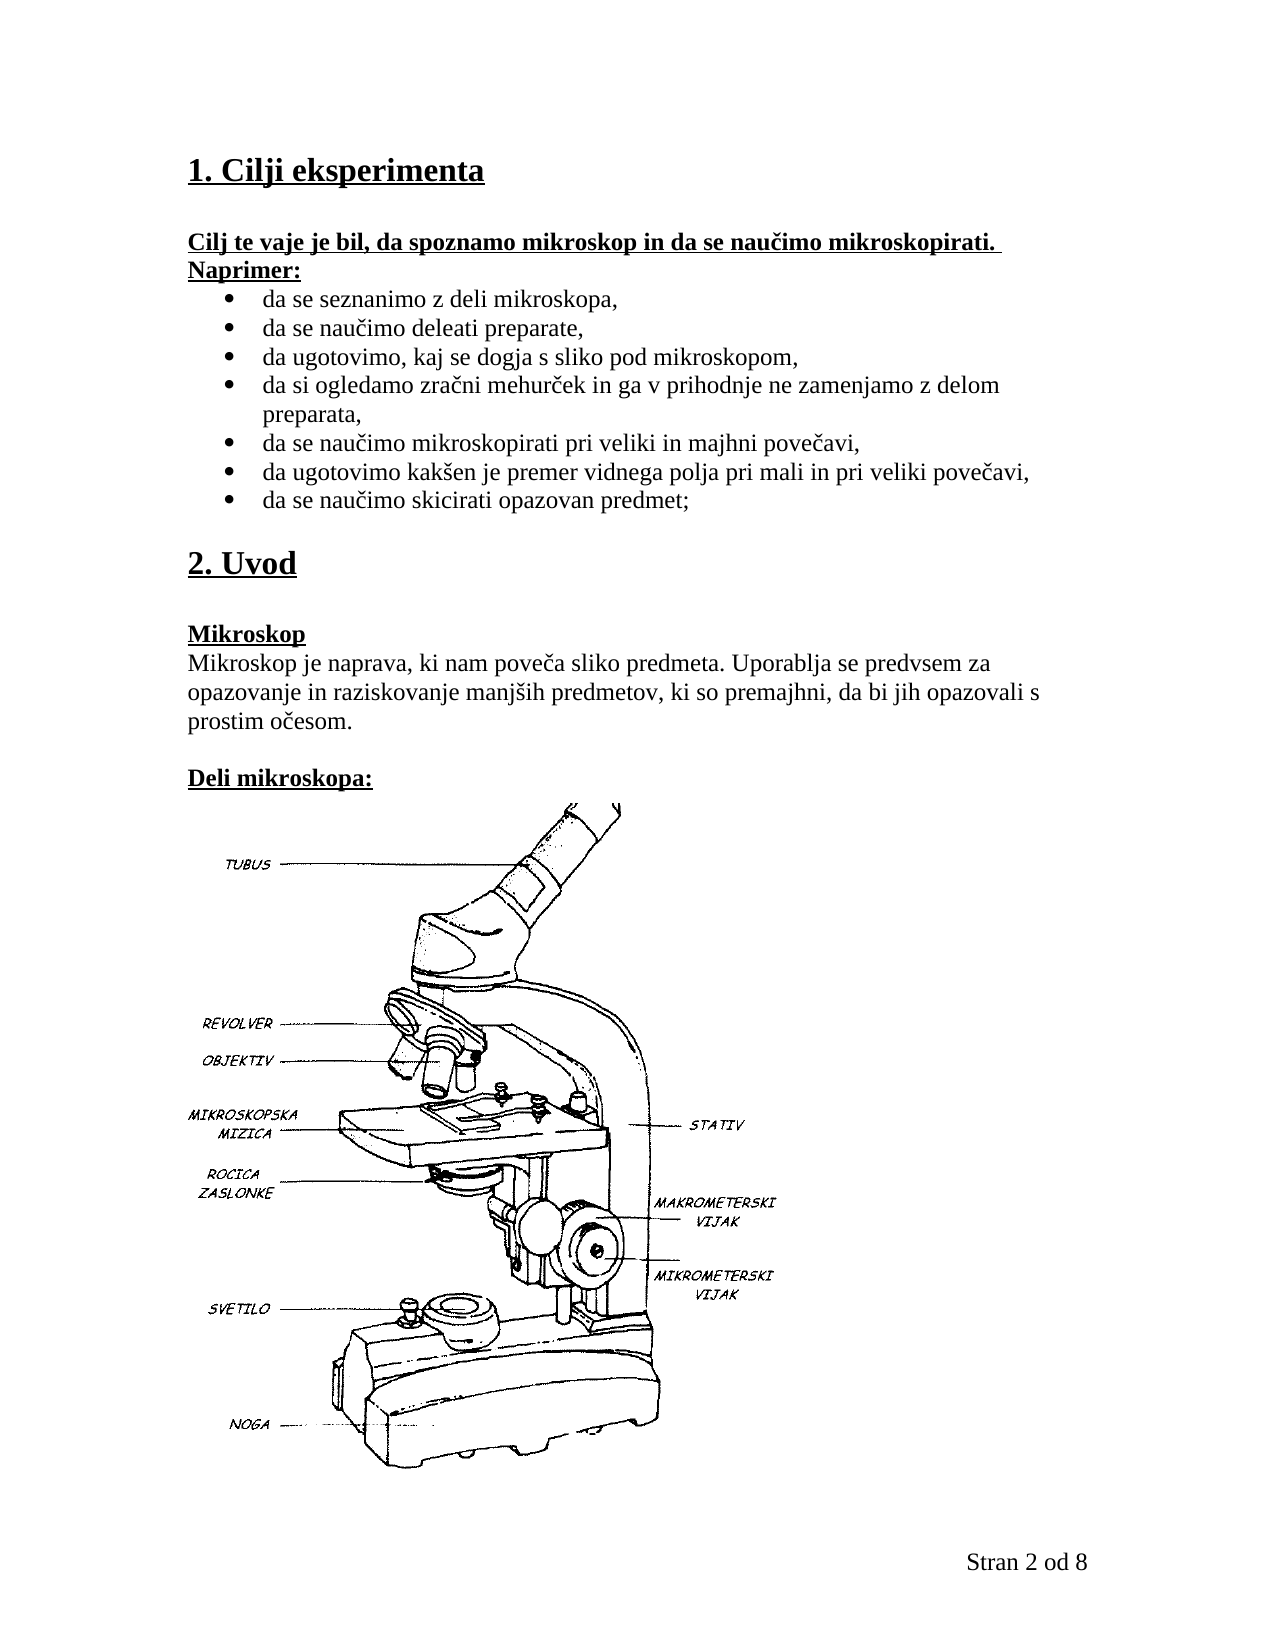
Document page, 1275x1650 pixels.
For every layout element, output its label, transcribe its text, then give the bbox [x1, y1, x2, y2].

text Deli mikroskopa: [187, 763, 1087, 792]
text Mikroskop [187, 619, 1087, 648]
list da se naučimo mikroskopirati pri veliki in majhni povečavi, [225, 428, 1087, 457]
list da se naučimo deleati preparate, [225, 313, 1087, 342]
text Mikroskop je naprava, ki nam poveča sliko predmeta. Uporablja se predvsem za opazovanje in raziskovanje manjših predmetov, ki so premajhni, da bi jih opazovali s prostim očesom. [187, 648, 1087, 734]
text 1. Cilji eksperimenta [187, 150, 1087, 188]
list da se naučimo skicirati opazovan predmet; [225, 485, 1087, 514]
list da si ogledamo zračni mehurček in ga v prihodnje ne zamenjamo z delom preparata, [225, 370, 1087, 428]
list da ugotovimo, kaj se dogja s sliko pod mikroskopom, [225, 342, 1087, 370]
list da se seznanimo z deli mikroskopa, [225, 284, 1087, 313]
picture [187, 803, 781, 1479]
list da ugotovimo kakšen je premer vidnega polja pri mali in pri veliki povečavi, [225, 457, 1087, 485]
text Cilj te vaje je bil, da spoznamo mikroskop in da se naučimo mikroskopirati. Naprimer: [187, 227, 1087, 284]
text 2. Uvod [187, 543, 1087, 581]
